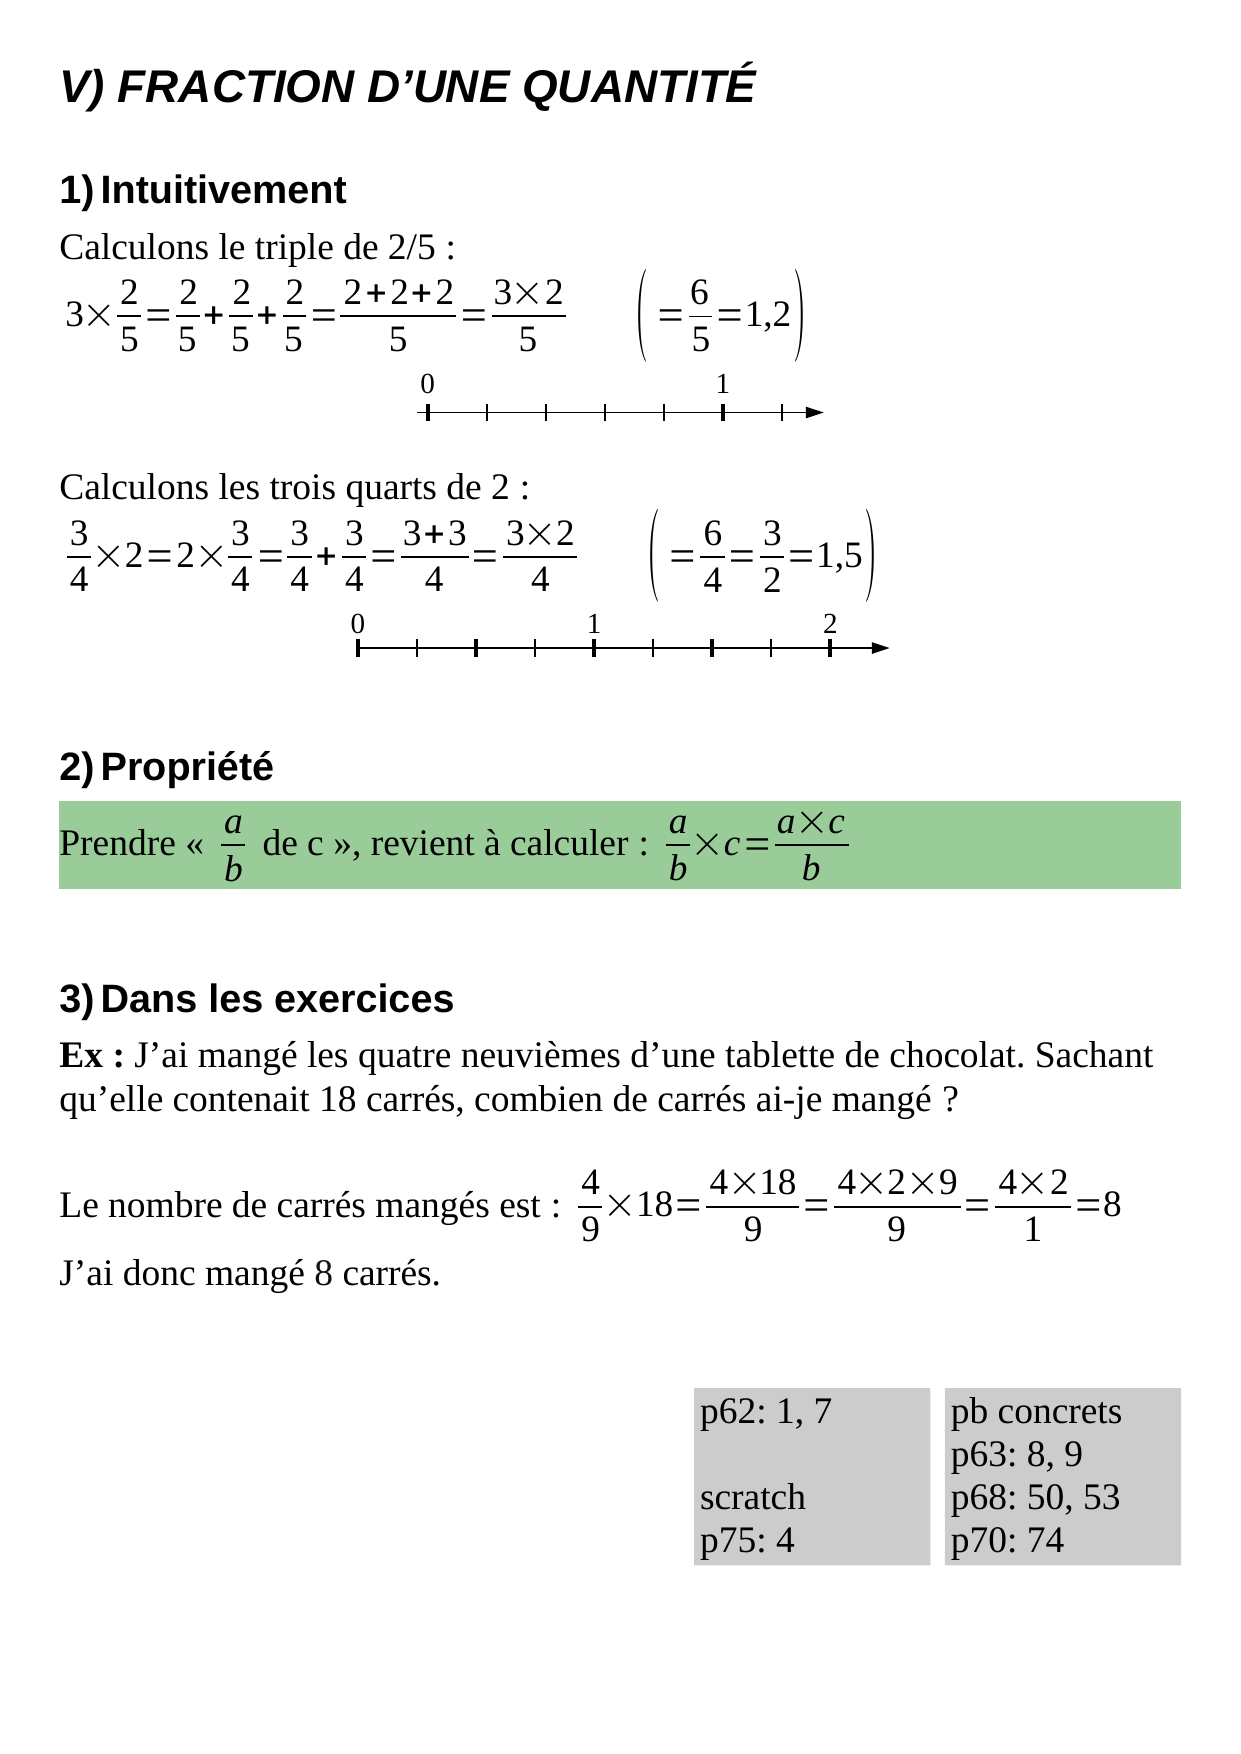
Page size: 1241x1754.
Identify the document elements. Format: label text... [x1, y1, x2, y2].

list Intuitivement [59, 167, 1181, 212]
list Dans les exercices [59, 975, 1181, 1021]
text Ex : J’ai mangé les quatre neuvièmes d’une tablette de chocolat. Sachant qu’elle contenait 18 carrés, combien de carrés ai-je mangé ? [59, 1033, 1181, 1119]
text Prendre « de c », revient à calculer : [59, 801, 1181, 889]
text Calculons le triple de 2/5 : [59, 224, 1181, 267]
text Calculons les trois quarts de 2 : [59, 464, 1181, 508]
text Le nombre de carrés mangés est : [59, 1162, 1181, 1251]
list Fraction d’une quantité [59, 59, 1181, 112]
text J’ai donc mangé 8 carrés. [59, 1251, 1181, 1294]
list Propriété [59, 743, 1181, 789]
